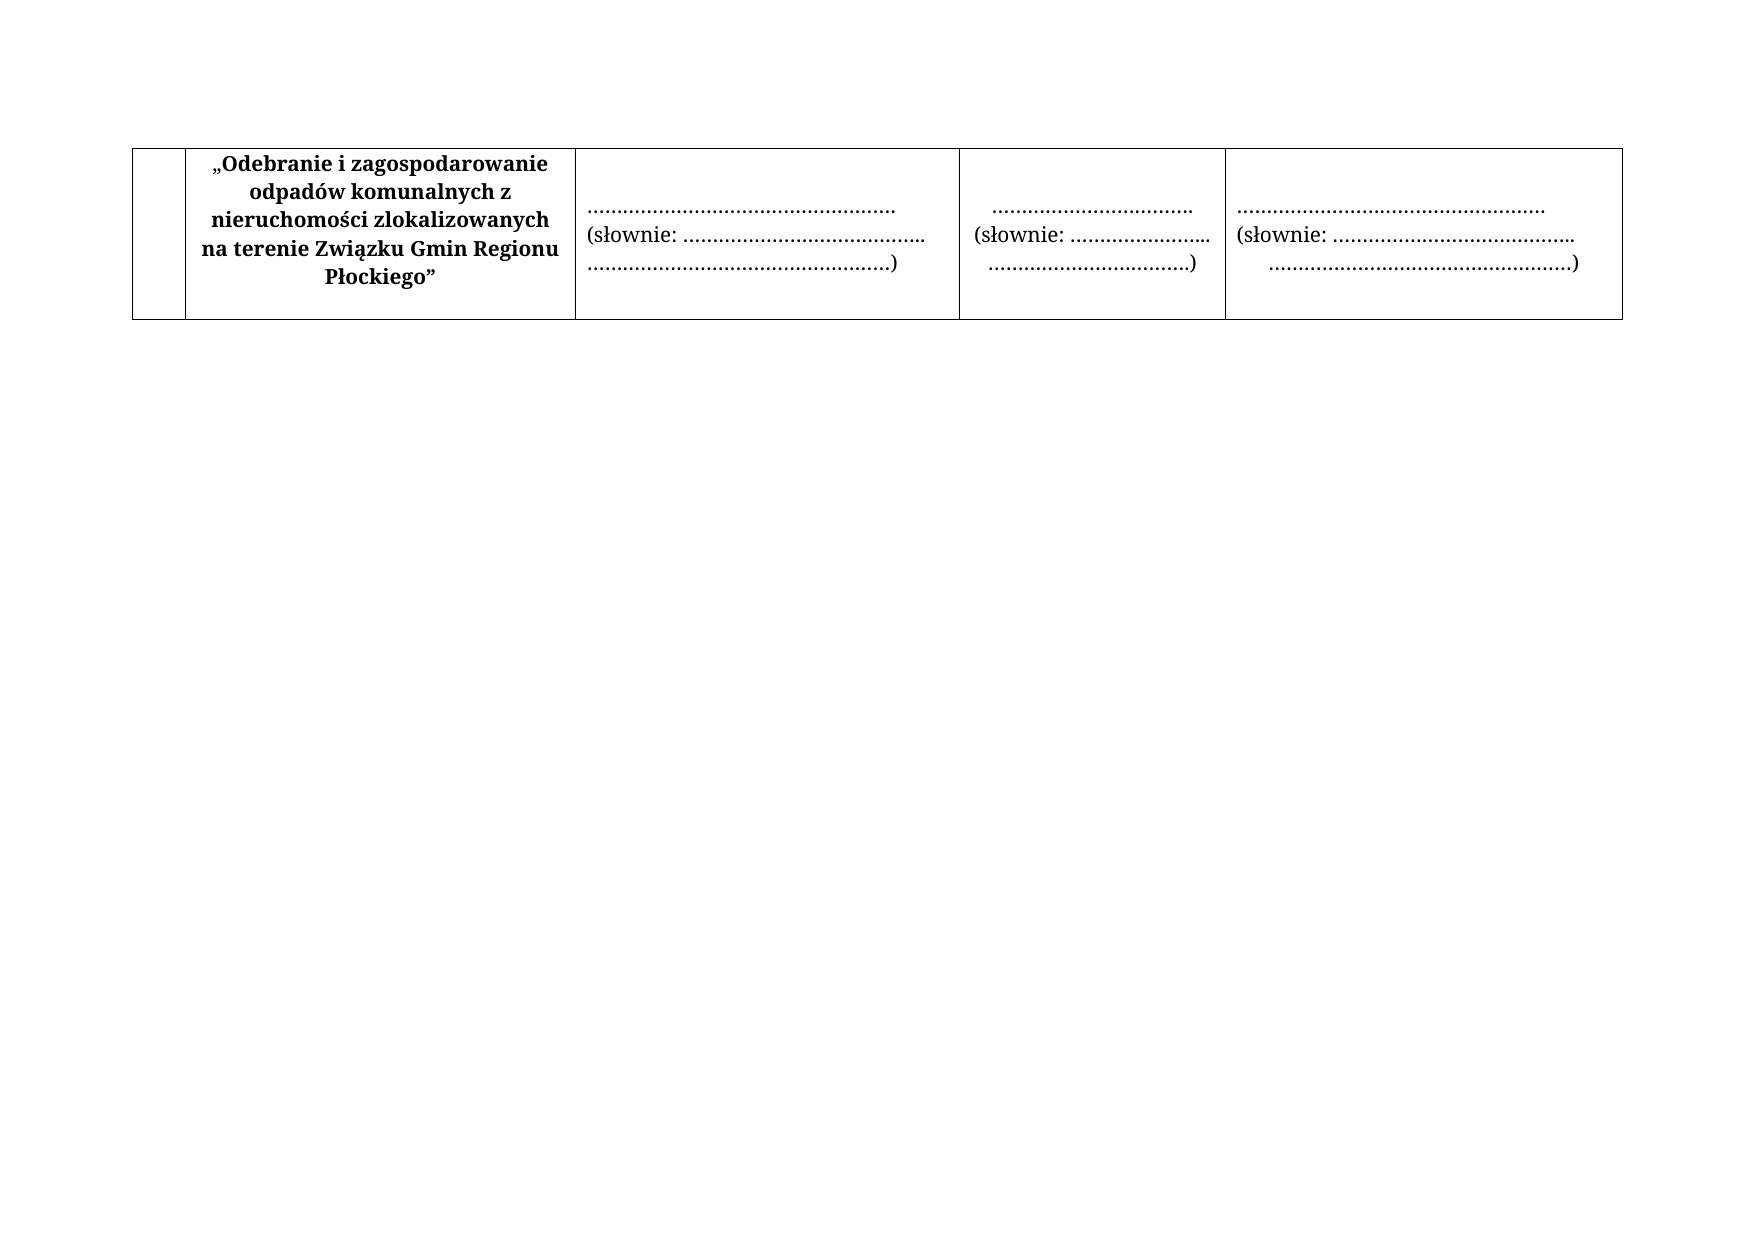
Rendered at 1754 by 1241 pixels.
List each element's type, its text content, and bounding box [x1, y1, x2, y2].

table_cell „Odebranie i zagospodarowanie odpadów komunalnych z nieruchomości zlokalizowanych na terenie Związku Gmin Regionu Płockiego” [186, 149, 575, 319]
table_cell ……………………………. (słownie: …………………... …………………………….) [960, 149, 1225, 319]
table_cell [133, 149, 185, 319]
table_cell ……………………………………………. (słownie: ………………………………….. ……………………………………………) [576, 149, 959, 319]
table_cell ……………………………………………. (słownie: ………………………………….. ……………………………………………) [1226, 149, 1622, 319]
